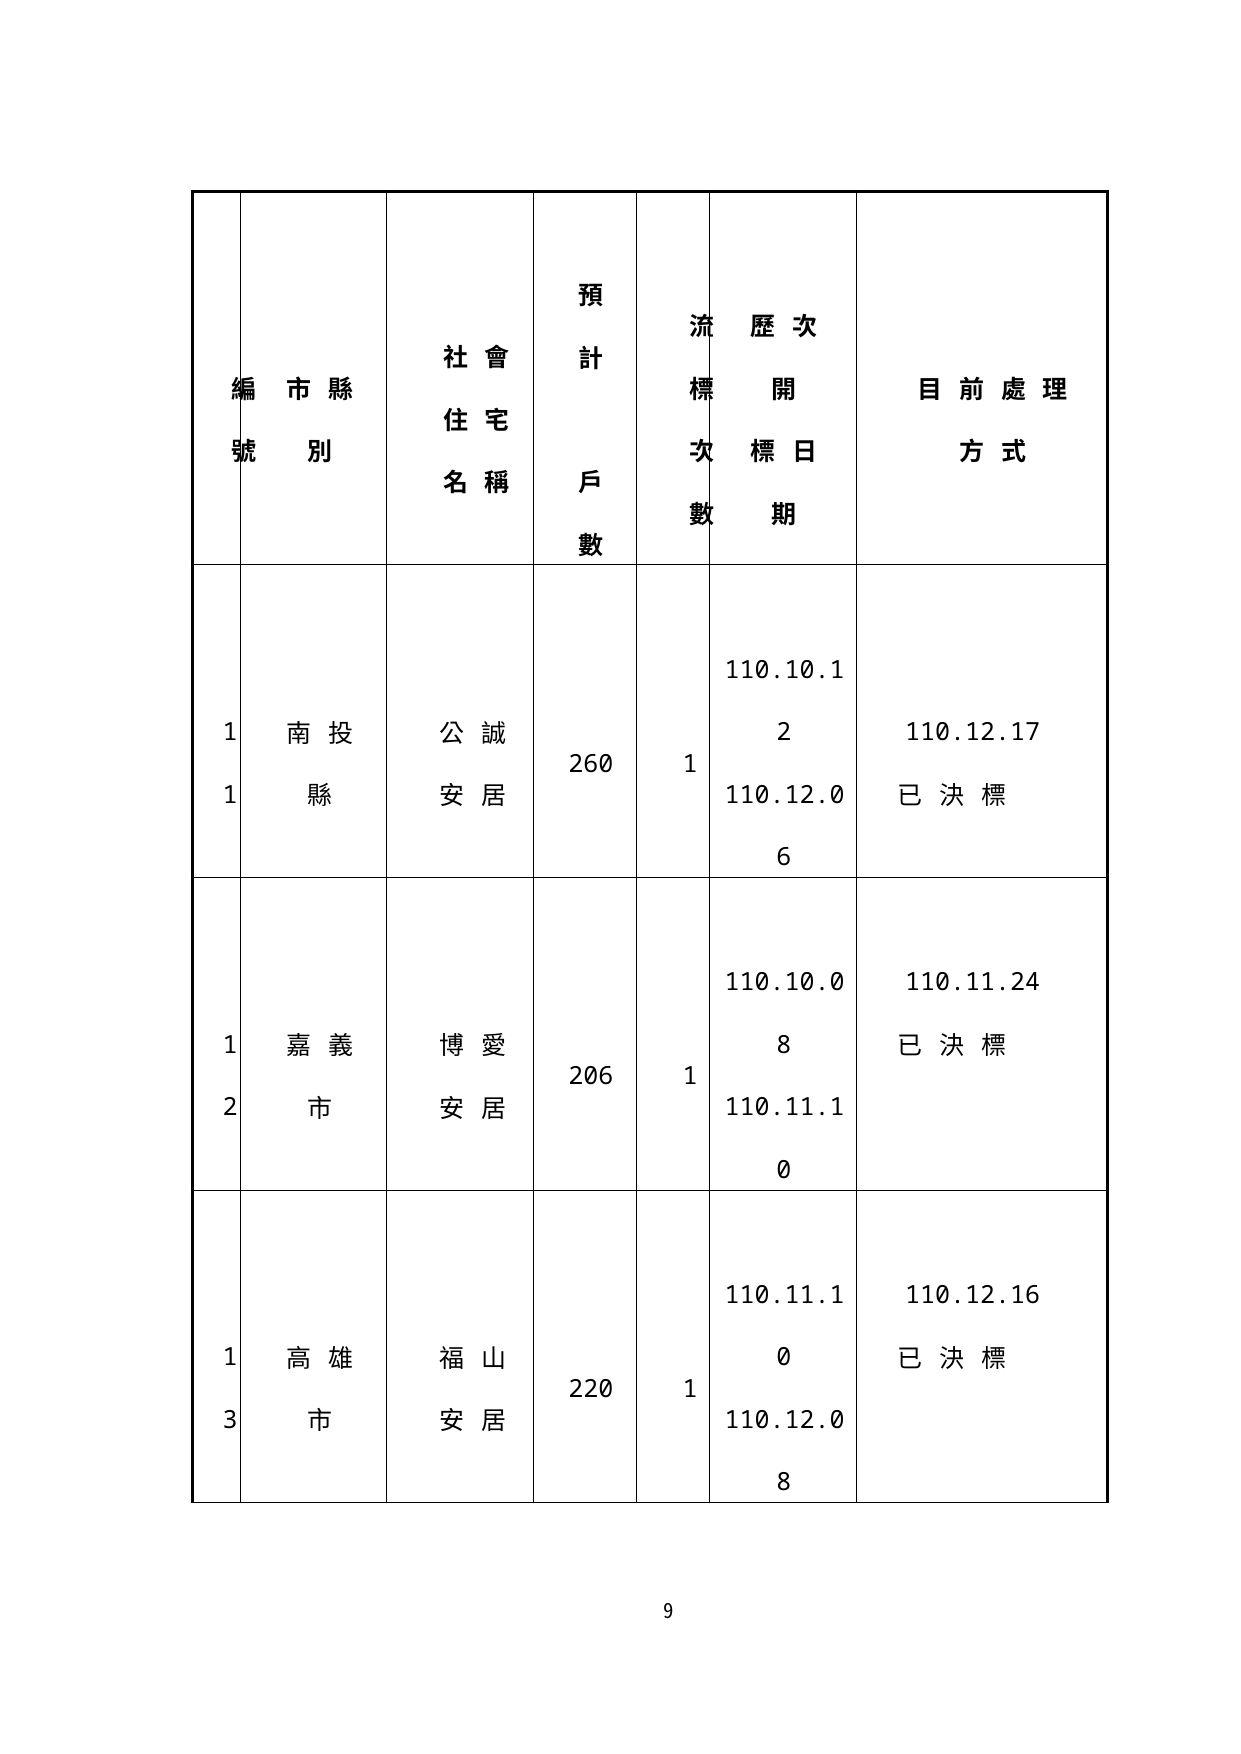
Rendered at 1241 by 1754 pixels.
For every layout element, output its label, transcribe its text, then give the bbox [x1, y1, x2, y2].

table_header 市縣別 [241, 193, 386, 564]
table_cell 嘉義市 [241, 878, 386, 1189]
table_cell 110.10.12 110.12.06 [710, 565, 856, 877]
table_cell 206 [534, 878, 636, 1189]
table_header 歷次開 標日期 [710, 193, 856, 564]
table_header 預計 戶數 [534, 193, 636, 564]
table_cell 110.12.16已決標 [857, 1191, 1106, 1502]
table_cell 1 [637, 878, 709, 1189]
table_cell 公誠安居 [387, 565, 533, 877]
table_header 目前處理方式 [857, 193, 1106, 564]
table_header 編號 [194, 193, 240, 564]
table_cell 13 [194, 1191, 240, 1502]
table_cell 220 [534, 1191, 636, 1502]
table_cell 110.11.24已決標 [857, 878, 1106, 1189]
table_header 社會住宅名稱 [387, 193, 533, 564]
table_cell 110.10.08 110.11.10 [710, 878, 856, 1189]
table_cell 福山安居 [387, 1191, 533, 1502]
table_cell 博愛安居 [387, 878, 533, 1189]
table_cell 110.11.10 110.12.08 [710, 1191, 856, 1502]
table_cell 110.12.17已決標 [857, 565, 1106, 877]
table_cell 高雄市 [241, 1191, 386, 1502]
table_cell 260 [534, 565, 636, 877]
table_cell 南投縣 [241, 565, 386, 877]
table_cell 11 [194, 565, 240, 877]
table_cell 1 [637, 565, 709, 877]
table_cell 12 [194, 878, 240, 1189]
table_cell 1 [637, 1191, 709, 1502]
table_header 流標次數 [637, 193, 709, 564]
